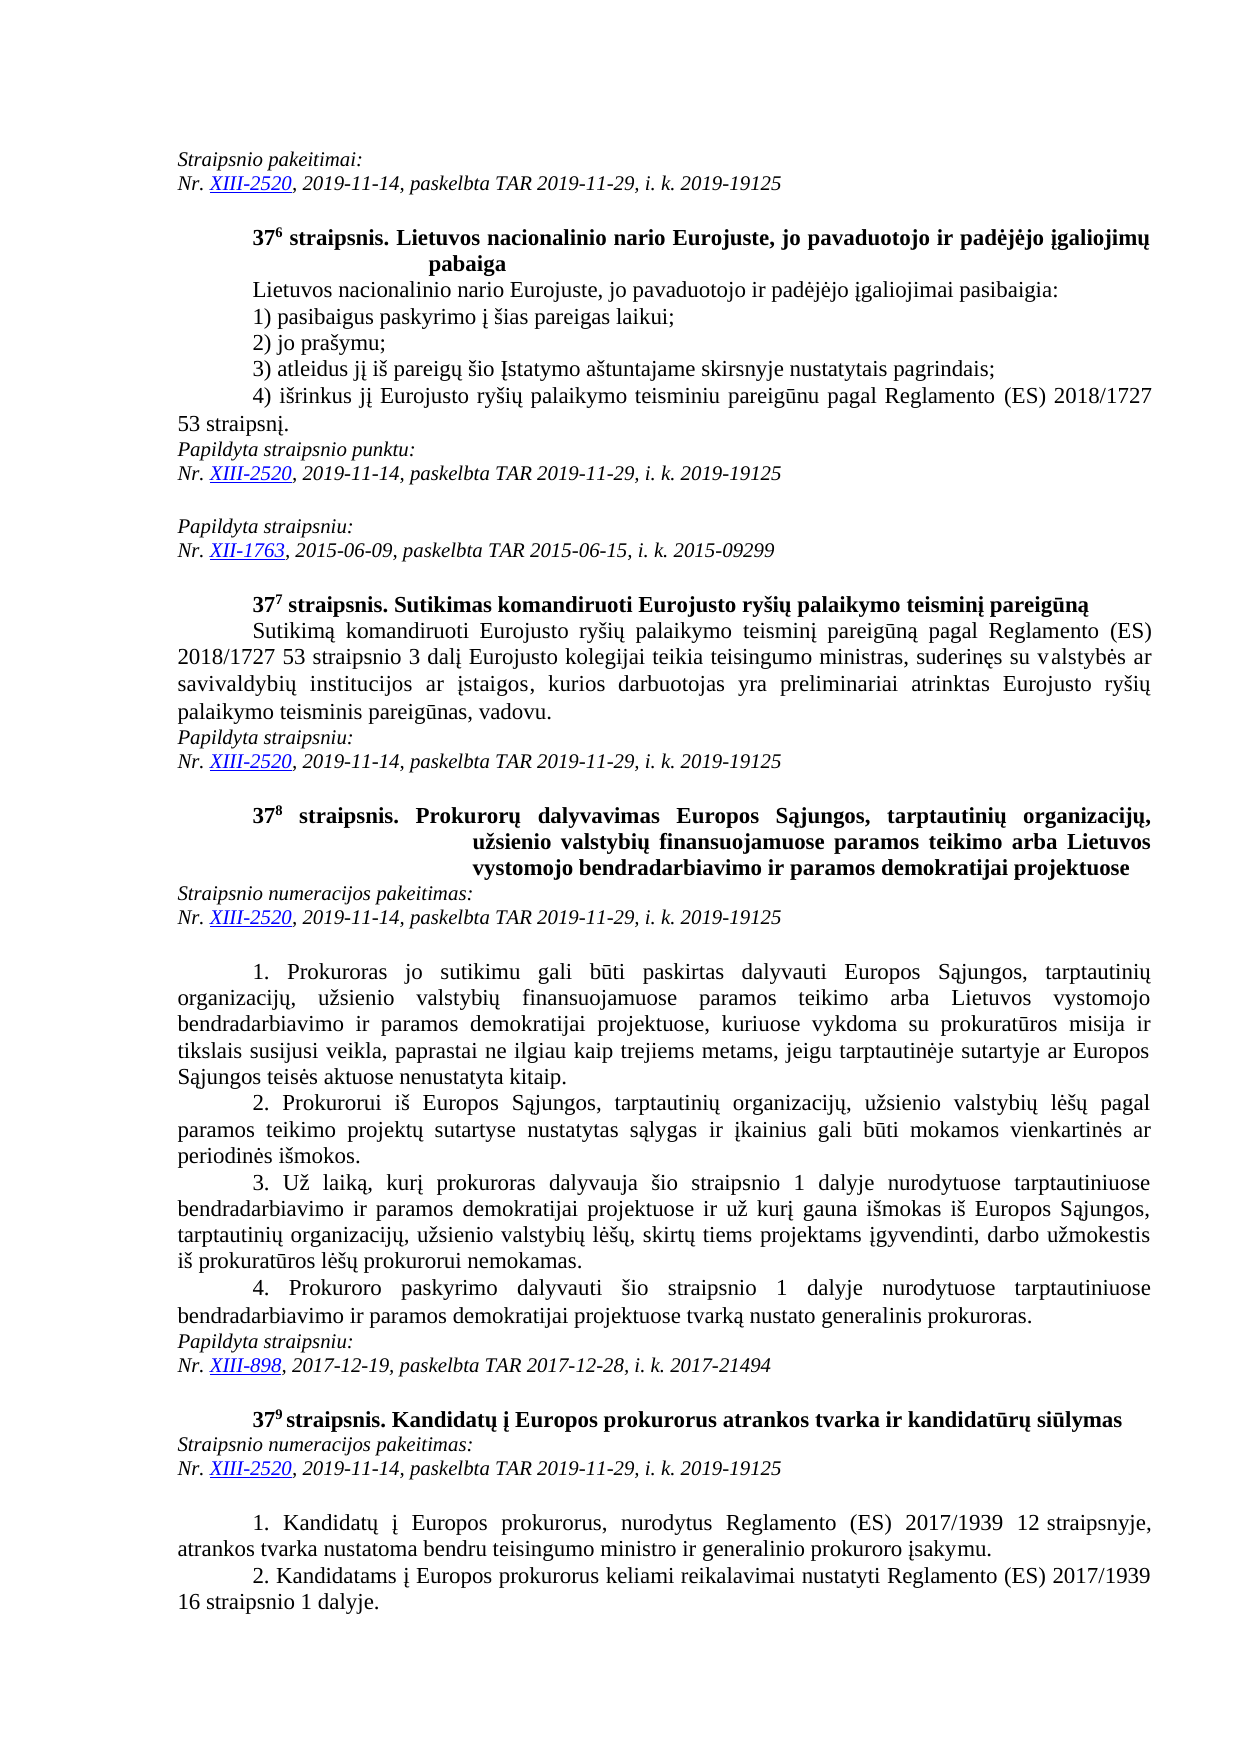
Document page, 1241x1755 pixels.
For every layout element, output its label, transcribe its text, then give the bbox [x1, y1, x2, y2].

text Nr. XIII-2520, 2019-11-14, paskelbta TAR 2019-11-29, i. k. 2019-19125 [177, 461, 1152, 485]
text Nr. XII-1763, 2015-06-09, paskelbta TAR 2015-06-15, i. k. 2015-09299 [177, 538, 1152, 562]
text Straipsnio pakeitimai: [177, 147, 1152, 171]
text 3. Už laiką, kurį prokuroras dalyvauja šio straipsnio 1 dalyje nurodytuose tarptautiniuose bendradarbiavimo ir paramos demokratijai projektuose ir už kurį gauna išmokas iš Europos Sąjungos, tarptautinių organizacijų, užsienio valstybių lėšų, skirtų tiems projektams įgyvendinti, darbo užmokestis iš prokuratūros lėšų prokurorui nemokamas. [177, 1168, 1152, 1274]
text 4) išrinkus jį Eurojusto ryšių palaikymo teisminiu pareigūnu pagal Reglamento (ES) 2018/1727 53 straipsnį. [177, 382, 1152, 437]
text Nr. XIII-2520, 2019-11-14, paskelbta TAR 2019-11-29, i. k. 2019-19125 [177, 171, 1152, 195]
text Straipsnio numeracijos pakeitimas: [177, 1432, 1152, 1456]
text 4. Prokuroro paskyrimo dalyvauti šio straipsnio 1 dalyje nurodytuose tarptautiniuose bendradarbiavimo ir paramos demokratijai projektuose tvarką nustato generalinis prokuroras. [177, 1274, 1152, 1329]
text Papildyta straipsniu: [177, 1329, 1152, 1353]
text Nr. XIII-2520, 2019-11-14, paskelbta TAR 2019-11-29, i. k. 2019-19125 [177, 1456, 1152, 1480]
text 1) pasibaigus paskyrimo į šias pareigas laikui; [177, 303, 1152, 329]
text Papildyta straipsniu: [177, 514, 1152, 538]
text 1. Kandidatų į Europos prokurorus, nurodytus Reglamento (ES) 2017/1939 12 straipsnyje, atrankos tvarka nustatoma bendru teisingumo ministro ir generalinio prokuroro įsakymu. [177, 1509, 1152, 1562]
text 2. Kandidatams į Europos prokurorus keliami reikalavimai nustatyti Reglamento (ES) 2017/1939 16 straipsnio 1 dalyje. [177, 1562, 1152, 1614]
text 377 straipsnis. Sutikimas komandiruoti Eurojusto ryšių palaikymo teisminį pareigūną [252, 591, 1152, 617]
text Nr. XIII-2520, 2019-11-14, paskelbta TAR 2019-11-29, i. k. 2019-19125 [177, 905, 1152, 929]
text Straipsnio numeracijos pakeitimas: [177, 881, 1152, 905]
text Papildyta straipsnio punktu: [177, 437, 1152, 461]
text Nr. XIII-898, 2017-12-19, paskelbta TAR 2017-12-28, i. k. 2017-21494 [177, 1353, 1152, 1377]
text 3) atleidus jį iš pareigų šio Įstatymo aštuntajame skirsnyje nustatytais pagrindais; [177, 356, 1152, 382]
text 1. Prokuroras jo sutikimu gali būti paskirtas dalyvauti Europos Sąjungos, tarptautinių organizacijų, užsienio valstybių finansuojamuose paramos teikimo arba Lietuvos vystomojo bendradarbiavimo ir paramos demokratijai projektuose, kuriuose vykdoma su prokuratūros misija ir tikslais susijusi veikla, paprastai ne ilgiau kaip trejiems metams, jeigu tarptautinėje sutartyje ar Europos Sąjungos teisės aktuose nenustatyta kitaip. [177, 958, 1152, 1089]
text 2. Prokurorui iš Europos Sąjungos, tarptautinių organizacijų, užsienio valstybių lėšų pagal paramos teikimo projektų sutartyse nustatytas sąlygas ir įkainius gali būti mokamos vienkartinės ar periodinės išmokos. [177, 1089, 1152, 1168]
text 378 straipsnis. Prokurorų dalyvavimas Europos Sąjungos, tarptautinių organizacijų, užsienio valstybių finansuojamuose paramos teikimo arba Lietuvos vystomojo bendradarbiavimo ir paramos demokratijai projektuose [252, 802, 1152, 881]
text Lietuvos nacionalinio nario Eurojuste, jo pavaduotojo ir padėjėjo įgaliojimai pasibaigia: [177, 276, 1152, 303]
text Sutikimą komandiruoti Eurojusto ryšių palaikymo teisminį pareigūną pagal Reglamento (ES) 2018/1727 53 straipsnio 3 dalį Eurojusto kolegijai teikia teisingumo ministras, suderinęs su valstybės ar savivaldybių institucijos ar įstaigos, kurios darbuotojas yra preliminariai atrinktas Eurojusto ryšių palaikymo teisminis pareigūnas, vadovu. [177, 617, 1152, 725]
text Papildyta straipsniu: [177, 725, 1152, 749]
text 379 straipsnis. Kandidatų į Europos prokurorus atrankos tvarka ir kandidatūrų siūlymas [252, 1406, 1152, 1432]
text 376 straipsnis. Lietuvos nacionalinio nario Eurojuste, jo pavaduotojo ir padėjėjo įgaliojimų pabaiga [252, 224, 1152, 276]
text Nr. XIII-2520, 2019-11-14, paskelbta TAR 2019-11-29, i. k. 2019-19125 [177, 749, 1152, 773]
text 2) jo prašymu; [177, 329, 1152, 356]
